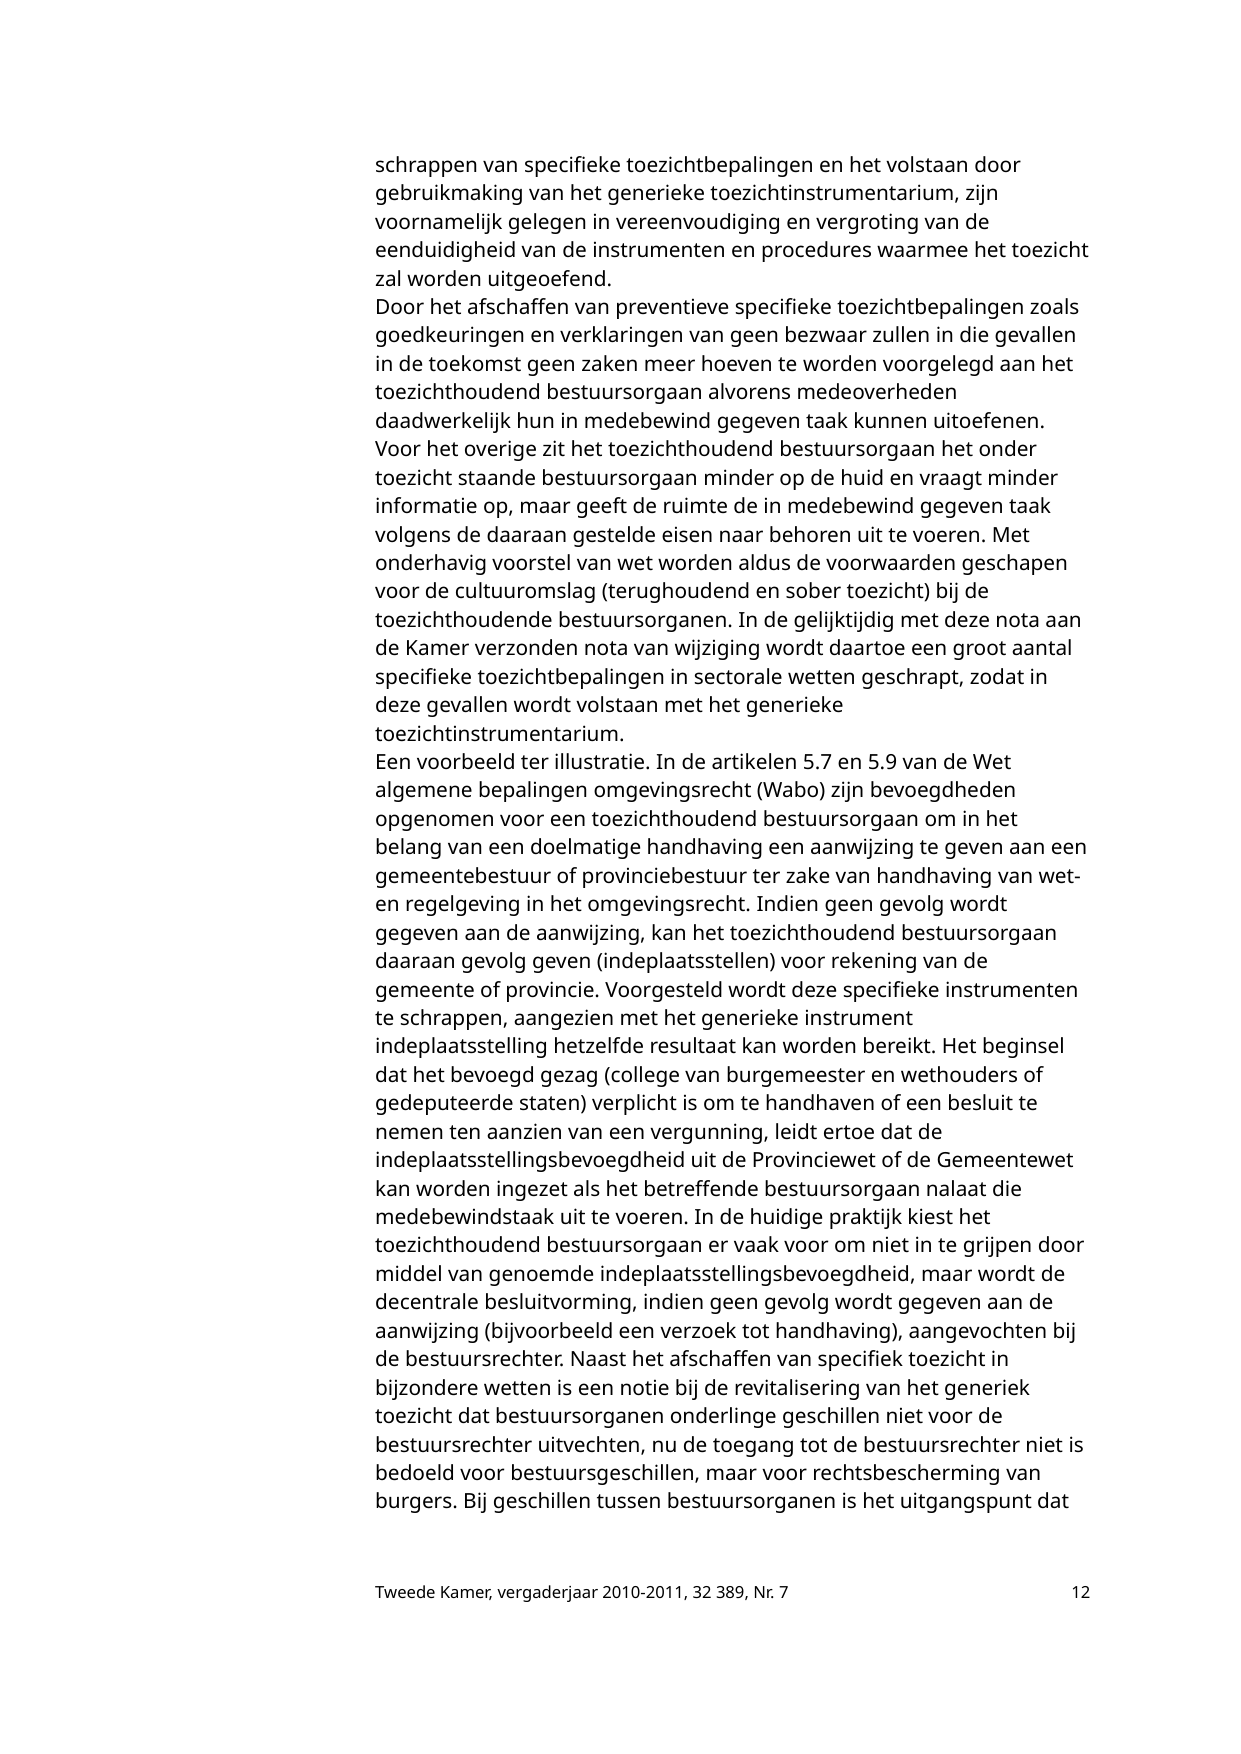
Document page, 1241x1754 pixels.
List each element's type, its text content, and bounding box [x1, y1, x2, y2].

text Door het afschaffen van preventieve specifieke toezichtbepalingen zoals goedkeuringen en verklaringen van geen bezwaar zullen in die gevallen in de toekomst geen zaken meer hoeven te worden voorgelegd aan het toezichthoudend bestuursorgaan alvorens medeoverheden daadwerkelijk hun in medebewind gegeven taak kunnen uitoefenen. [375, 292, 1090, 434]
text schrappen van specifieke toezichtbepalingen en het volstaan door gebruikmaking van het generieke toezichtinstrumentarium, zijn voornamelijk gelegen in vereenvoudiging en vergroting van de eenduidigheid van de instrumenten en procedures waarmee het toezicht zal worden uitgeoefend. [375, 150, 1090, 292]
text Een voorbeeld ter illustratie. In de artikelen 5.7 en 5.9 van de Wet algemene bepalingen omgevingsrecht (Wabo) zijn bevoegdheden opgenomen voor een toezichthoudend bestuursorgaan om in het belang van een doelmatige handhaving een aanwijzing te geven aan een gemeentebestuur of provinciebestuur ter zake van handhaving van wet- en regelgeving in het omgevingsrecht. Indien geen gevolg wordt gegeven aan de aanwijzing, kan het toezichthoudend bestuursorgaan daaraan gevolg geven (indeplaatsstellen) voor rekening van de gemeente of provincie. Voorgesteld wordt deze specifieke instrumenten te schrappen, aangezien met het generieke instrument indeplaatsstelling hetzelfde resultaat kan worden bereikt. Het beginsel dat het bevoegd gezag (college van burgemeester en wethouders of gedeputeerde staten) verplicht is om te handhaven of een besluit te nemen ten aanzien van een vergunning, leidt ertoe dat de indeplaatsstellingsbevoegdheid uit de Provinciewet of de Gemeentewet kan worden ingezet als het betreffende bestuursorgaan nalaat die medebewindstaak uit te voeren. In de huidige praktijk kiest het toezichthoudend bestuursorgaan er vaak voor om niet in te grijpen door middel van genoemde indeplaatsstellingsbevoegdheid, maar wordt de decentrale besluitvorming, indien geen gevolg wordt gegeven aan de aanwijzing (bijvoorbeeld een verzoek tot handhaving), aangevochten bij de bestuursrechter. Naast het afschaffen van specifiek toezicht in bijzondere wetten is een notie bij de revitalisering van het generiek toezicht dat bestuursorganen onderlinge geschillen niet voor de bestuursrechter uitvechten, nu de toegang tot de bestuursrechter niet is bedoeld voor bestuursgeschillen, maar voor rechtsbescherming van burgers. Bij geschillen tussen bestuursorganen is het uitgangspunt dat [375, 747, 1090, 1515]
text Voor het overige zit het toezichthoudend bestuursorgaan het onder toezicht staande bestuursorgaan minder op de huid en vraagt minder informatie op, maar geeft de ruimte de in medebewind gegeven taak volgens de daaraan gestelde eisen naar behoren uit te voeren. Met onderhavig voorstel van wet worden aldus de voorwaarden geschapen voor de cultuuromslag (terughoudend en sober toezicht) bij de toezichthoudende bestuursorganen. In de gelijktijdig met deze nota aan de Kamer verzonden nota van wijziging wordt daartoe een groot aantal specifieke toezichtbepalingen in sectorale wetten geschrapt, zodat in deze gevallen wordt volstaan met het generieke toezichtinstrumentarium. [375, 434, 1090, 747]
